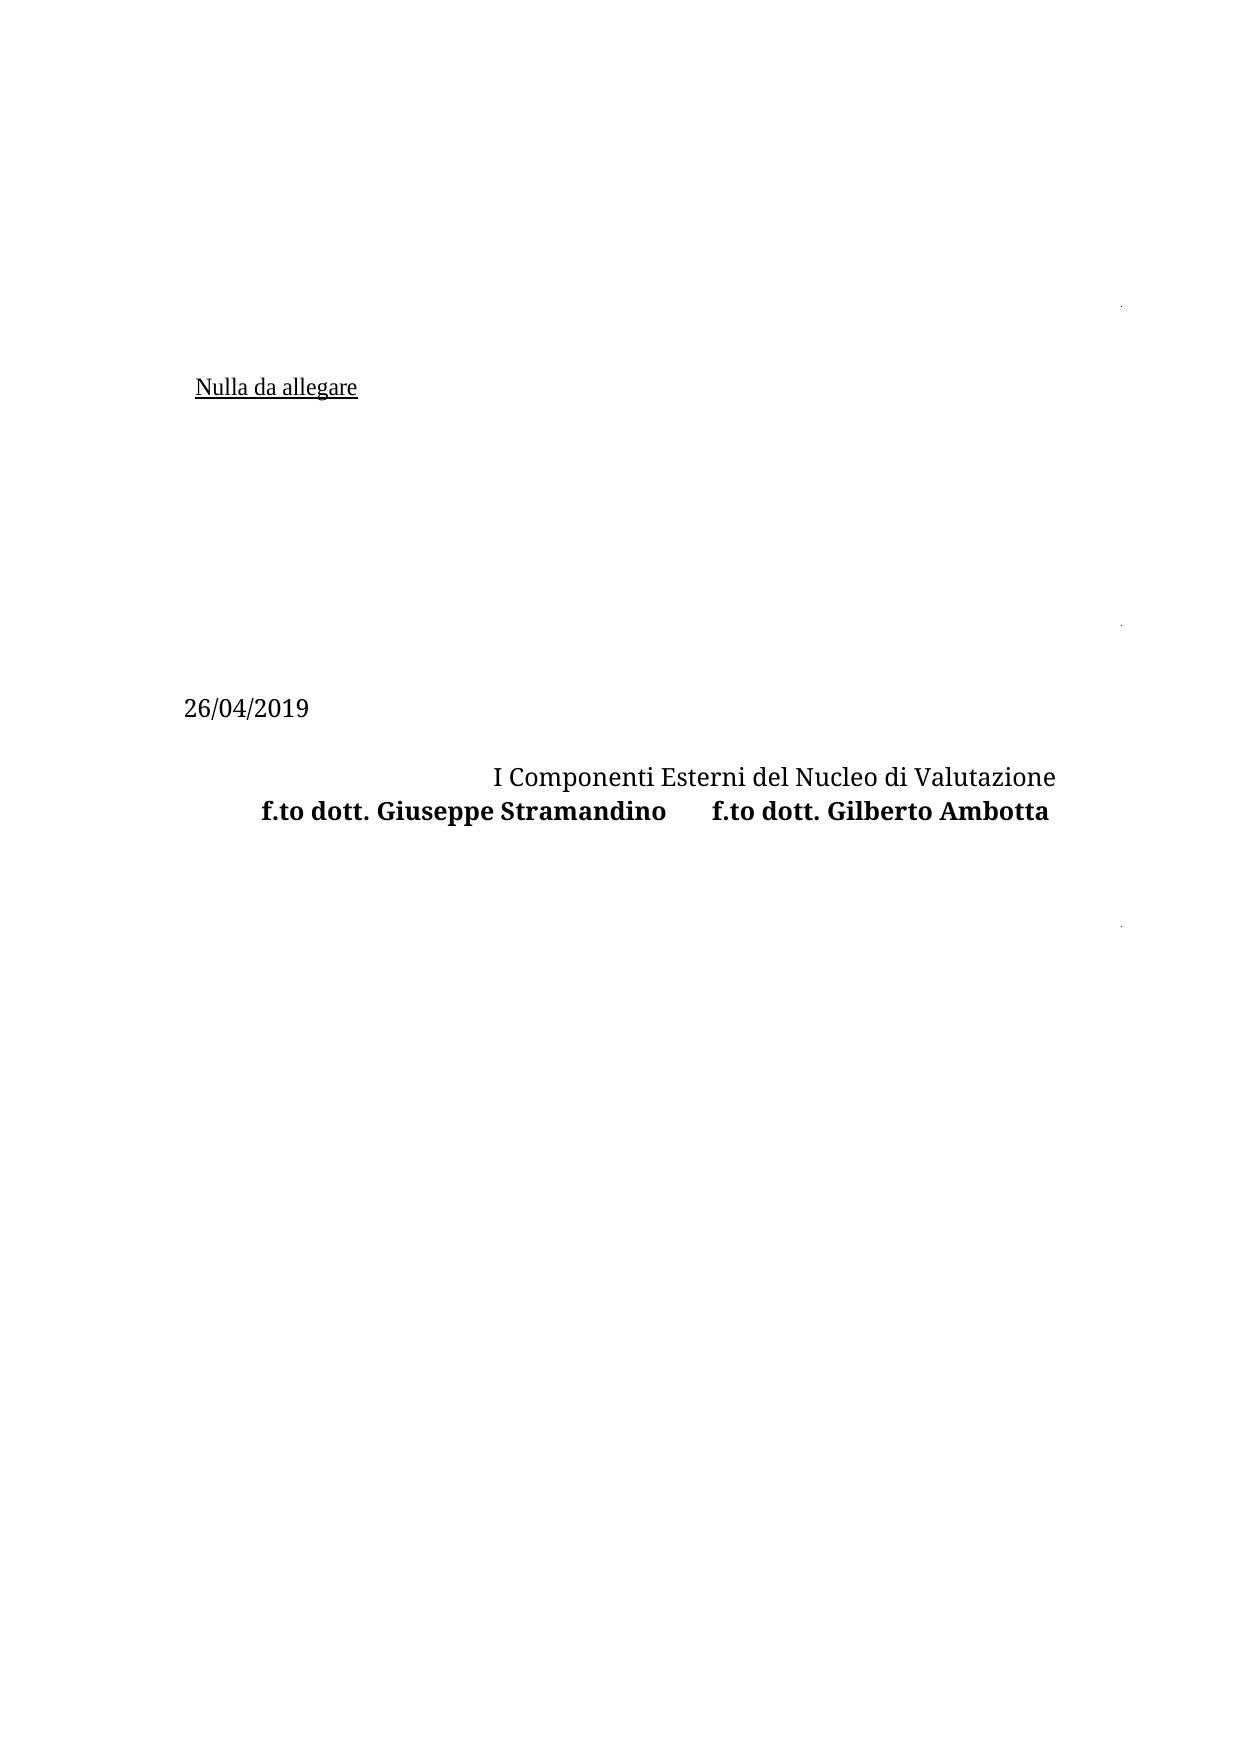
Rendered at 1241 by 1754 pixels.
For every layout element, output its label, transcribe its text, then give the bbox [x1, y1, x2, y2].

text Nulla da allegare [131, 308, 1123, 466]
text f.to dott. Giuseppe Stramandino f.to dott. Gilberto Ambotta [119, 728, 1121, 827]
text 26/04/2019 [119, 627, 1121, 694]
text I Componenti Esterni del Nucleo di Valutazione [119, 694, 1121, 728]
